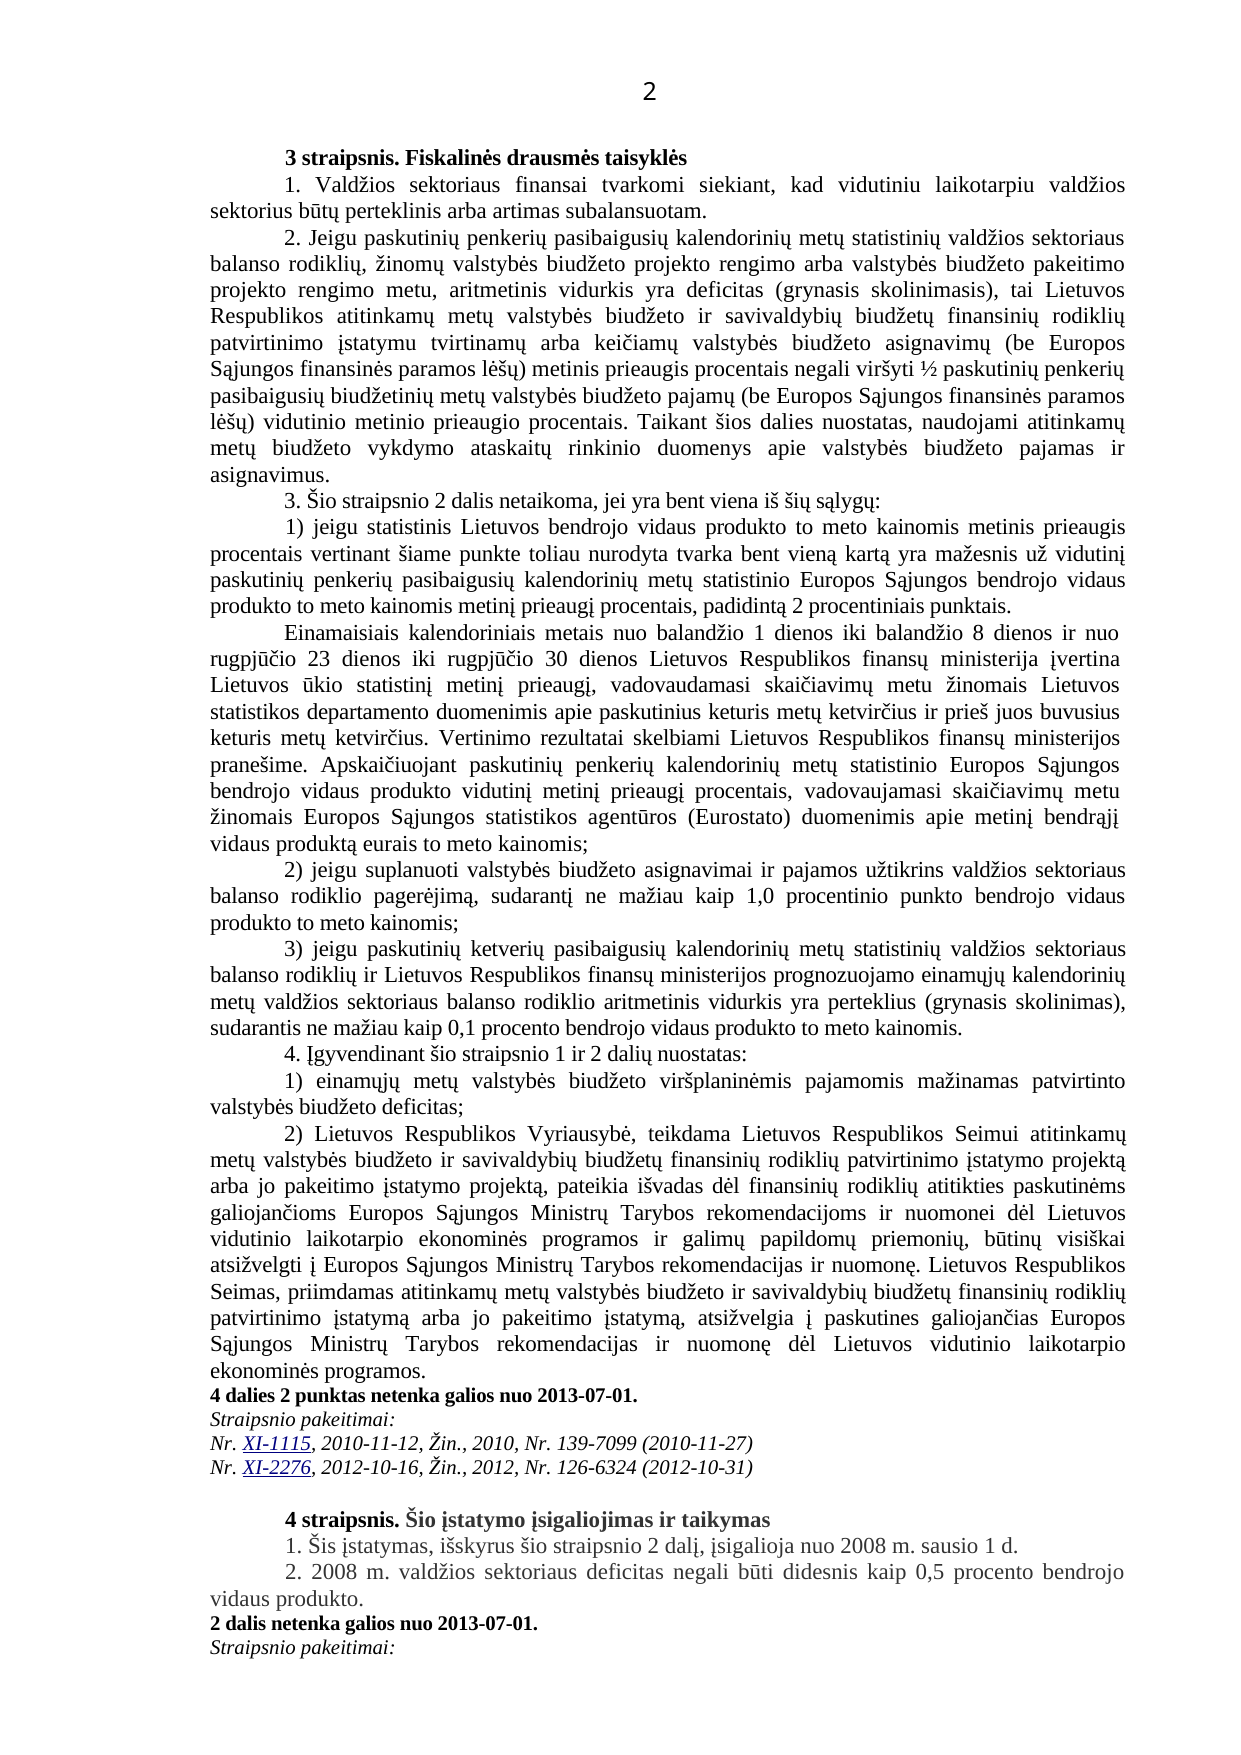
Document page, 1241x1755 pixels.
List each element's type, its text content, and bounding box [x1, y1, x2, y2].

text 1. Šis įstatymas, išskyrus šio straipsnio 2 dalį, įsigalioja nuo 2008 m. sausio 1 d. [210, 1532, 1126, 1558]
text Nr. XI-1115, 2010-11-12, Žin., 2010, Nr. 139-7099 (2010-11-27) [210, 1431, 1120, 1455]
text 3 straipsnis. Fiskalinės drausmės taisyklės [210, 144, 1126, 171]
text 2. 2008 m. valdžios sektoriaus deficitas negali būti didesnis kaip 0,5 procento bendrojo vidaus produkto. [210, 1558, 1126, 1611]
text 4 dalies 2 punktas netenka galios nuo 2013-07-01. [210, 1383, 1126, 1407]
text 3. Šio straipsnio 2 dalis netaikoma, jei yra bent viena iš šių sąlygų: [210, 487, 1126, 513]
text 1) jeigu statistinis Lietuvos bendrojo vidaus produkto to meto kainomis metinis prieaugis procentais vertinant šiame punkte toliau nurodyta tvarka bent vieną kartą yra mažesnis už vidutinį paskutinių penkerių pasibaigusių kalendorinių metų statistinio Europos Sąjungos bendrojo vidaus produkto to meto kainomis metinį prieaugį procentais, padidintą 2 procentiniais punktais. [210, 513, 1126, 619]
text 1. Valdžios sektoriaus finansai tvarkomi siekiant, kad vidutiniu laikotarpiu valdžios sektorius būtų perteklinis arba artimas subalansuotam. [210, 171, 1126, 223]
text 4 straipsnis. Šio įstatymo įsigaliojimas ir taikymas [210, 1506, 1126, 1532]
text 2) jeigu suplanuoti valstybės biudžeto asignavimai ir pajamos užtikrins valdžios sektoriaus balanso rodiklio pagerėjimą, sudarantį ne mažiau kaip 1,0 procentinio punkto bendrojo vidaus produkto to meto kainomis; [210, 856, 1126, 935]
text 3) jeigu paskutinių ketverių pasibaigusių kalendorinių metų statistinių valdžios sektoriaus balanso rodiklių ir Lietuvos Respublikos finansų ministerijos prognozuojamo einamųjų kalendorinių metų valdžios sektoriaus balanso rodiklio aritmetinis vidurkis yra perteklius (grynasis skolinimas), sudarantis ne mažiau kaip 0,1 procento bendrojo vidaus produkto to meto kainomis. [210, 935, 1126, 1041]
text 2) Lietuvos Respublikos Vyriausybė, teikdama Lietuvos Respublikos Seimui atitinkamų metų valstybės biudžeto ir savivaldybių biudžetų finansinių rodiklių patvirtinimo įstatymo projektą arba jo pakeitimo įstatymo projektą, pateikia išvadas dėl finansinių rodiklių atitikties paskutinėms galiojančioms Europos Sąjungos Ministrų Tarybos rekomendacijoms ir nuomonei dėl Lietuvos vidutinio laikotarpio ekonominės programos ir galimų papildomų priemonių, būtinų visiškai atsižvelgti į Europos Sąjungos Ministrų Tarybos rekomendacijas ir nuomonę. Lietuvos Respublikos Seimas, priimdamas atitinkamų metų valstybės biudžeto ir savivaldybių biudžetų finansinių rodiklių patvirtinimo įstatymą arba jo pakeitimo įstatymą, atsižvelgia į paskutines galiojančias Europos Sąjungos Ministrų Tarybos rekomendacijas ir nuomonę dėl Lietuvos vidutinio laikotarpio ekonominės programos. [210, 1119, 1126, 1383]
text Einamaisiais kalendoriniais metais nuo balandžio 1 dienos iki balandžio 8 dienos ir nuo rugpjūčio 23 dienos iki rugpjūčio 30 dienos Lietuvos Respublikos finansų ministerija įvertina Lietuvos ūkio statistinį metinį prieaugį, vadovaudamasi skaičiavimų metu žinomais Lietuvos statistikos departamento duomenimis apie paskutinius keturis metų ketvirčius ir prieš juos buvusius keturis metų ketvirčius. Vertinimo rezultatai skelbiami Lietuvos Respublikos finansų ministerijos pranešime. Apskaičiuojant paskutinių penkerių kalendorinių metų statistinio Europos Sąjungos bendrojo vidaus produkto vidutinį metinį prieaugį procentais, vadovaujamasi skaičiavimų metu žinomais Europos Sąjungos statistikos agentūros (Eurostato) duomenimis apie metinį bendrąjį vidaus produktą eurais to meto kainomis; [210, 619, 1120, 856]
text 2. Jeigu paskutinių penkerių pasibaigusių kalendorinių metų statistinių valdžios sektoriaus balanso rodiklių, žinomų valstybės biudžeto projekto rengimo arba valstybės biudžeto pakeitimo projekto rengimo metu, aritmetinis vidurkis yra deficitas (grynasis skolinimasis), tai Lietuvos Respublikos atitinkamų metų valstybės biudžeto ir savivaldybių biudžetų finansinių rodiklių patvirtinimo įstatymu tvirtinamų arba keičiamų valstybės biudžeto asignavimų (be Europos Sąjungos finansinės paramos lėšų) metinis prieaugis procentais negali viršyti ½ paskutinių penkerių pasibaigusių biudžetinių metų valstybės biudžeto pajamų (be Europos Sąjungos finansinės paramos lėšų) vidutinio metinio prieaugio procentais. Taikant šios dalies nuostatas, naudojami atitinkamų metų biudžeto vykdymo ataskaitų rinkinio duomenys apie valstybės biudžeto pajamas ir asignavimus. [210, 223, 1126, 487]
text 1) einamųjų metų valstybės biudžeto viršplaninėmis pajamomis mažinamas patvirtinto valstybės biudžeto deficitas; [210, 1067, 1126, 1119]
text 2 dalis netenka galios nuo 2013-07-01. [210, 1611, 1126, 1635]
text 4. Įgyvendinant šio straipsnio 1 ir 2 dalių nuostatas: [210, 1041, 1126, 1067]
text Straipsnio pakeitimai: [210, 1407, 1126, 1431]
text Nr. XI-2276, 2012-10-16, Žin., 2012, Nr. 126-6324 (2012-10-31) [210, 1455, 1120, 1479]
text Straipsnio pakeitimai: [210, 1635, 1126, 1659]
